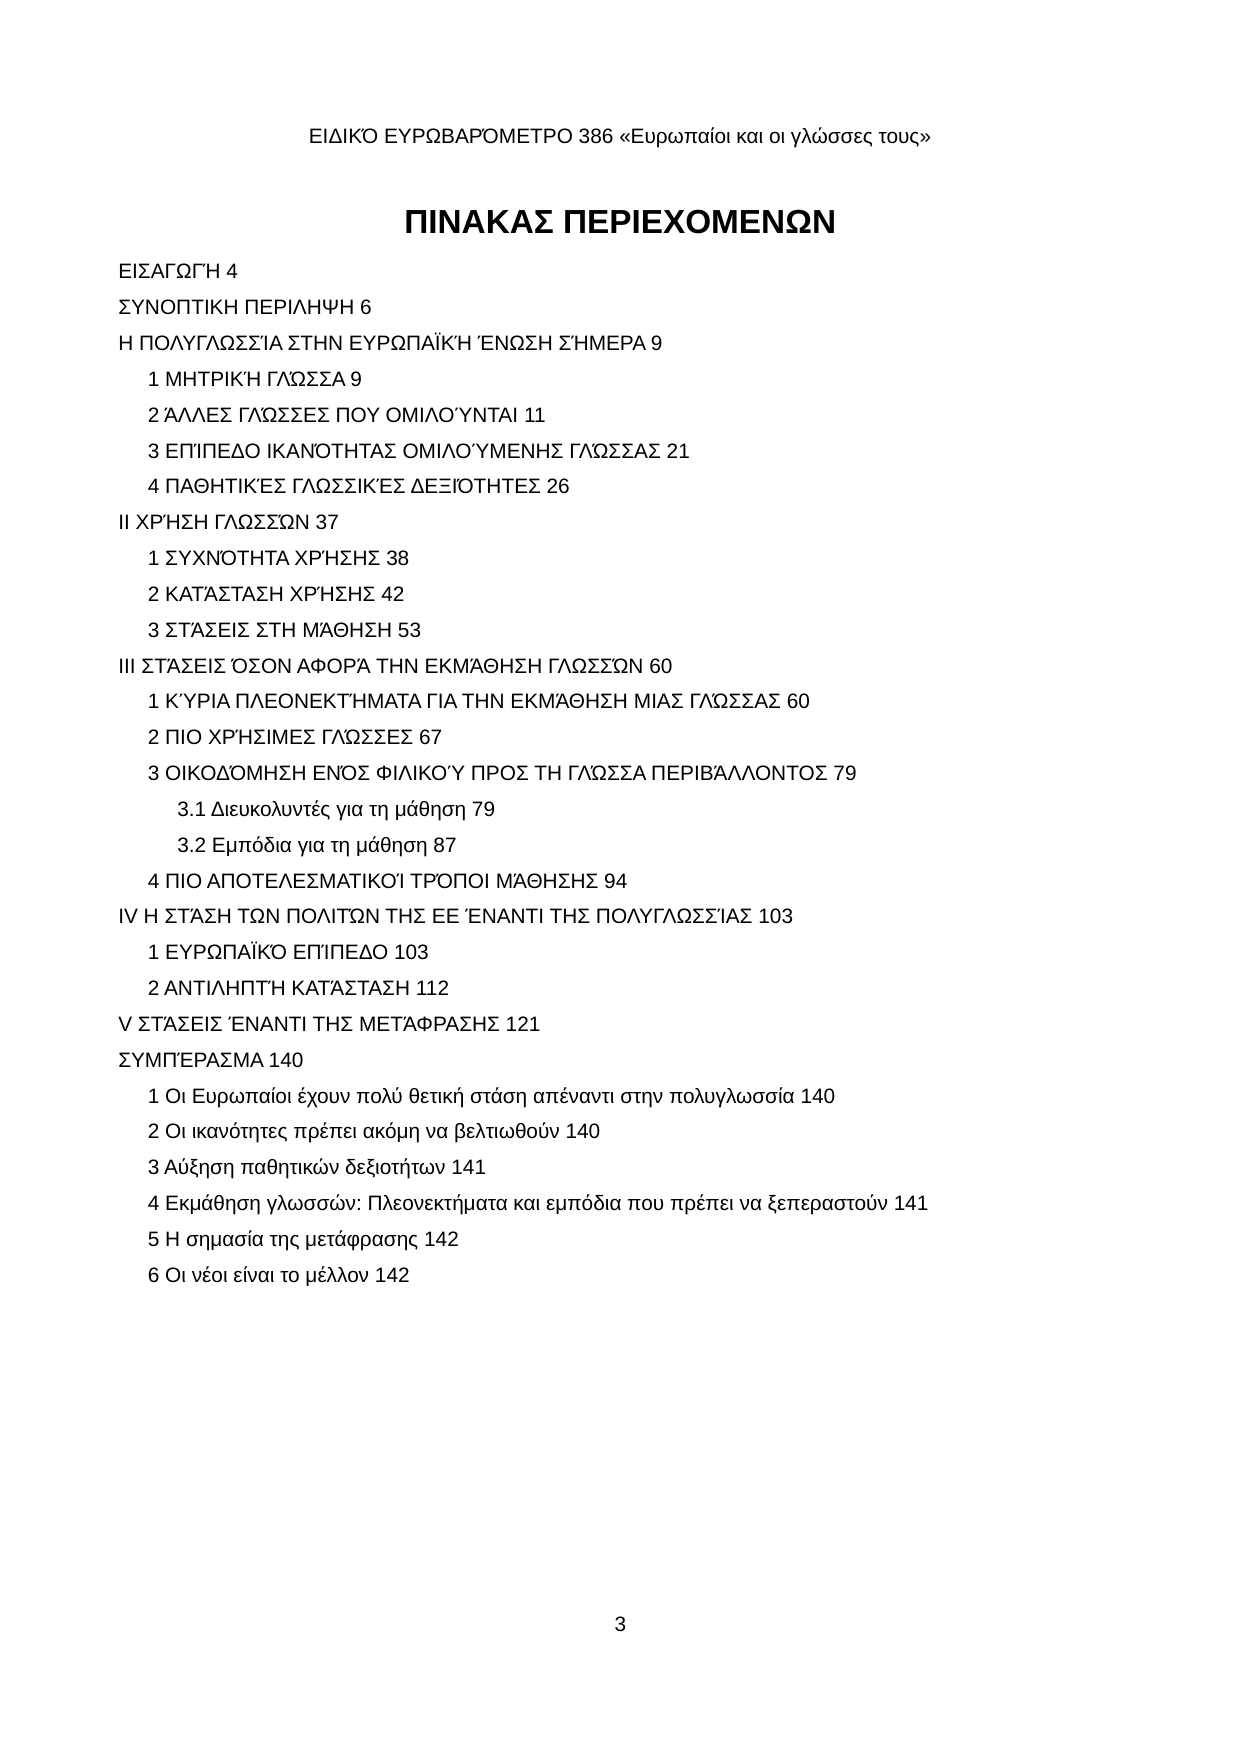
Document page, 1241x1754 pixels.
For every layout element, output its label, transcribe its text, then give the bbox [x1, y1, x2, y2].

text ΣΥΝΟΠΤΙΚΗ ΠΕΡΙΛΗΨΗ 6 [118, 295, 1122, 319]
text 3 ΣΤΆΣΕΙΣ ΣΤΗ ΜΆΘΗΣΗ 53 [148, 618, 1122, 642]
subtitle ΠΙΝΑΚΑΣ ΠΕΡΙΕΧΟΜΕΝΩΝ [118, 202, 1122, 241]
text IV Η ΣΤΆΣΗ ΤΩΝ ΠΟΛΙΤΏΝ ΤΗΣ ΕΕ ΈΝΑΝΤΙ ΤΗΣ ΠΟΛΥΓΛΩΣΣΊΑΣ 103 [118, 904, 1122, 928]
text 4 Εκμάθηση γλωσσών: Πλεονεκτήματα και εμπόδια που πρέπει να ξεπεραστούν 141 [148, 1191, 1122, 1215]
text 3 ΟΙΚΟΔΌΜΗΣΗ ΕΝΌΣ ΦΙΛΙΚΟΎ ΠΡΟΣ ΤΗ ΓΛΏΣΣΑ ΠΕΡΙΒΆΛΛΟΝΤΟΣ 79 [148, 761, 1122, 785]
text 2 Οι ικανότητες πρέπει ακόμη να βελτιωθούν 140 [148, 1119, 1122, 1143]
text III ΣΤΆΣΕΙΣ ΌΣΟΝ ΑΦΟΡΆ ΤΗΝ ΕΚΜΆΘΗΣΗ ΓΛΩΣΣΏΝ 60 [118, 653, 1122, 677]
text 2 ΆΛΛΕΣ ΓΛΏΣΣΕΣ ΠΟΥ ΟΜΙΛΟΎΝΤΑΙ 11 [148, 403, 1122, 427]
text 2 ΚΑΤΆΣΤΑΣΗ ΧΡΉΣΗΣ 42 [148, 582, 1122, 606]
text 5 Η σημασία της μετάφρασης 142 [148, 1227, 1122, 1251]
text 1 ΜΗΤΡΙΚΉ ΓΛΏΣΣΑ 9 [148, 367, 1122, 391]
text Η ΠΟΛΥΓΛΩΣΣΊΑ ΣΤΗΝ ΕΥΡΩΠΑΪΚΉ ΈΝΩΣΗ ΣΉΜΕΡΑ 9 [118, 331, 1122, 355]
text II ΧΡΉΣΗ ΓΛΩΣΣΏΝ 37 [118, 510, 1122, 534]
text 4 ΠΙΟ ΑΠΟΤΕΛΕΣΜΑΤΙΚΟΊ ΤΡΌΠΟΙ ΜΆΘΗΣΗΣ 94 [148, 868, 1122, 892]
text 1 Οι Ευρωπαίοι έχουν πολύ θετική στάση απέναντι στην πολυγλωσσία 140 [148, 1083, 1122, 1107]
text 1 ΚΎΡΙΑ ΠΛΕΟΝΕΚΤΉΜΑΤΑ ΓΙΑ ΤΗΝ ΕΚΜΆΘΗΣΗ ΜΙΑΣ ΓΛΏΣΣΑΣ 60 [148, 689, 1122, 713]
text 3 ΕΠΊΠΕΔΟ ΙΚΑΝΌΤΗΤΑΣ ΟΜΙΛΟΎΜΕΝΗΣ ΓΛΏΣΣΑΣ 21 [148, 438, 1122, 462]
text 2 ΠΙΟ ΧΡΉΣΙΜΕΣ ΓΛΏΣΣΕΣ 67 [148, 725, 1122, 749]
text 1 ΣΥΧΝΌΤΗΤΑ ΧΡΉΣΗΣ 38 [148, 546, 1122, 570]
text ΣΥΜΠΈΡΑΣΜΑ 140 [118, 1048, 1122, 1072]
text 3.1 Διευκολυντές για τη μάθηση 79 [177, 797, 1122, 821]
text V ΣΤΆΣΕΙΣ ΈΝΑΝΤΙ ΤΗΣ ΜΕΤΆΦΡΑΣΗΣ 121 [118, 1012, 1122, 1036]
text 6 Οι νέοι είναι το μέλλον 142 [148, 1263, 1122, 1287]
text 4 ΠΑΘΗΤΙΚΈΣ ΓΛΩΣΣΙΚΈΣ ΔΕΞΙΌΤΗΤΕΣ 26 [148, 474, 1122, 498]
text 2 ΑΝΤΙΛΗΠΤΉ ΚΑΤΆΣΤΑΣΗ 112 [148, 976, 1122, 1000]
text 1 ΕΥΡΩΠΑΪΚΌ ΕΠΊΠΕΔΟ 103 [148, 940, 1122, 964]
text ΕΙΣΑΓΩΓΉ 4 [118, 259, 1122, 283]
text 3.2 Εμπόδια για τη μάθηση 87 [177, 833, 1122, 857]
text 3 Αύξηση παθητικών δεξιοτήτων 141 [148, 1155, 1122, 1179]
